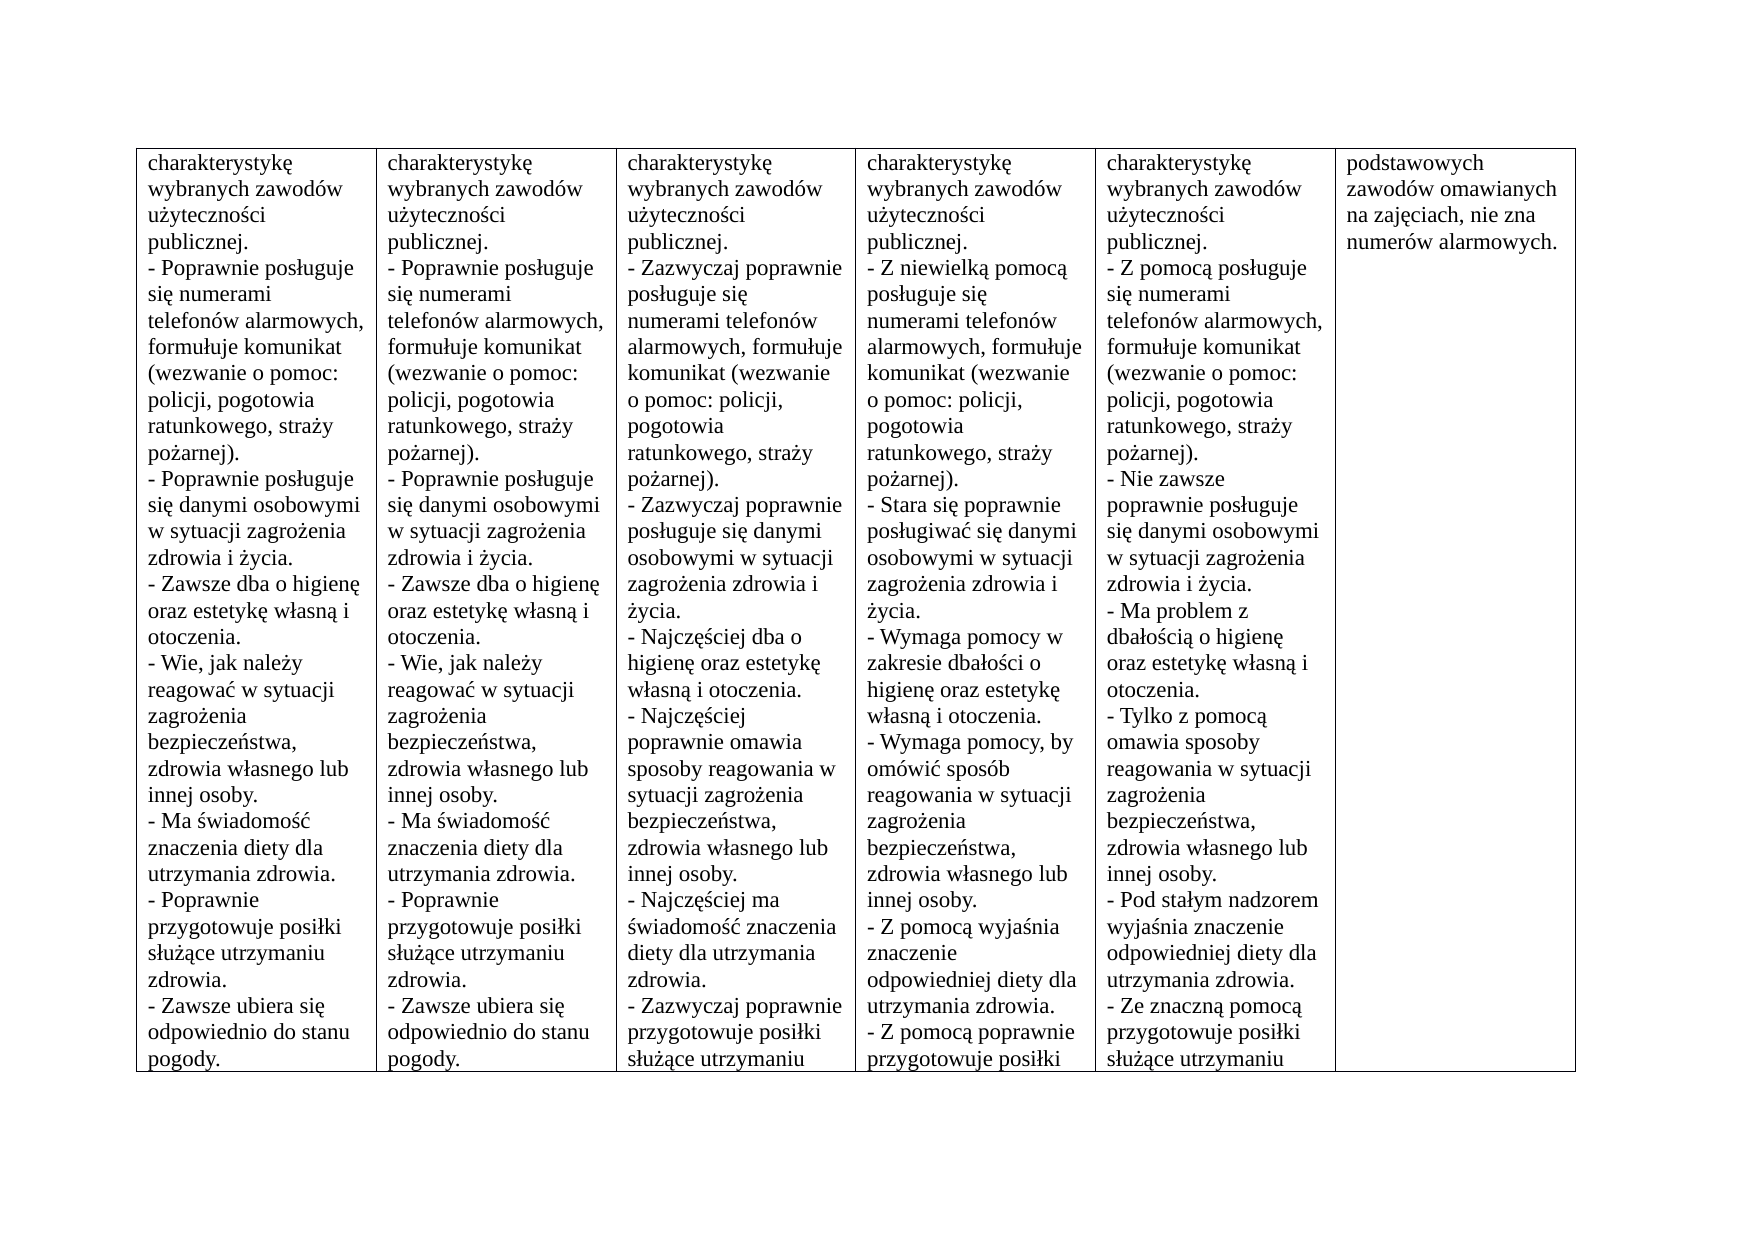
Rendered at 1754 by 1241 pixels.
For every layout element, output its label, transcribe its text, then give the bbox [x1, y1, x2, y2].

table_cell charakterystykę wybranych zawodów użyteczności publicznej. - Z pomocą posługuje się numerami telefonów alarmowych, formułuje komunikat (wezwanie o pomoc: policji, pogotowia ratunkowego, straży pożarnej). - Nie zawsze poprawnie posługuje się danymi osobowymi w sytuacji zagrożenia zdrowia i życia. - Ma problem z dbałością o higienę oraz estetykę własną i otoczenia. - Tylko z pomocą omawia sposoby reagowania w sytuacji zagrożenia bezpieczeństwa, zdrowia własnego lub innej osoby. - Pod stałym nadzorem wyjaśnia znaczenie odpowiedniej diety dla utrzymania zdrowia. - Ze znaczną pomocą przygotowuje posiłki służące utrzymaniu [1096, 149, 1335, 1071]
table_cell charakterystykę wybranych zawodów użyteczności publicznej. - Z niewielką pomocą posługuje się numerami telefonów alarmowych, formułuje komunikat (wezwanie o pomoc: policji, pogotowia ratunkowego, straży pożarnej). - Stara się poprawnie posługiwać się danymi osobowymi w sytuacji zagrożenia zdrowia i życia. - Wymaga pomocy w zakresie dbałości o higienę oraz estetykę własną i otoczenia. - Wymaga pomocy, by omówić sposób reagowania w sytuacji zagrożenia bezpieczeństwa, zdrowia własnego lub innej osoby. - Z pomocą wyjaśnia znaczenie odpowiedniej diety dla utrzymania zdrowia. - Z pomocą poprawnie przygotowuje posiłki [856, 149, 1095, 1071]
table_cell charakterystykę wybranych zawodów użyteczności publicznej. - Poprawnie posługuje się numerami telefonów alarmowych, formułuje komunikat (wezwanie o pomoc: policji, pogotowia ratunkowego, straży pożarnej). - Poprawnie posługuje się danymi osobowymi w sytuacji zagrożenia zdrowia i życia. - Zawsze dba o higienę oraz estetykę własną i otoczenia. - Wie, jak należy reagować w sytuacji zagrożenia bezpieczeństwa, zdrowia własnego lub innej osoby. - Ma świadomość znaczenia diety dla utrzymania zdrowia. - Poprawnie przygotowuje posiłki służące utrzymaniu zdrowia. - Zawsze ubiera się odpowiednio do stanu pogody. [377, 149, 616, 1071]
table_cell podstawowych zawodów omawianych na zajęciach, nie zna numerów alarmowych. [1336, 149, 1575, 1071]
table_cell charakterystykę wybranych zawodów użyteczności publicznej. - Poprawnie posługuje się numerami telefonów alarmowych, formułuje komunikat (wezwanie o pomoc: policji, pogotowia ratunkowego, straży pożarnej). - Poprawnie posługuje się danymi osobowymi w sytuacji zagrożenia zdrowia i życia. - Zawsze dba o higienę oraz estetykę własną i otoczenia. - Wie, jak należy reagować w sytuacji zagrożenia bezpieczeństwa, zdrowia własnego lub innej osoby. - Ma świadomość znaczenia diety dla utrzymania zdrowia. - Poprawnie przygotowuje posiłki służące utrzymaniu zdrowia. - Zawsze ubiera się odpowiednio do stanu pogody. [137, 149, 376, 1071]
table_cell charakterystykę wybranych zawodów użyteczności publicznej. - Zazwyczaj poprawnie posługuje się numerami telefonów alarmowych, formułuje komunikat (wezwanie o pomoc: policji, pogotowia ratunkowego, straży pożarnej). - Zazwyczaj poprawnie posługuje się danymi osobowymi w sytuacji zagrożenia zdrowia i życia. - Najczęściej dba o higienę oraz estetykę własną i otoczenia. - Najczęściej poprawnie omawia sposoby reagowania w sytuacji zagrożenia bezpieczeństwa, zdrowia własnego lub innej osoby. - Najczęściej ma świadomość znaczenia diety dla utrzymania zdrowia. - Zazwyczaj poprawnie przygotowuje posiłki służące utrzymaniu [617, 149, 855, 1071]
